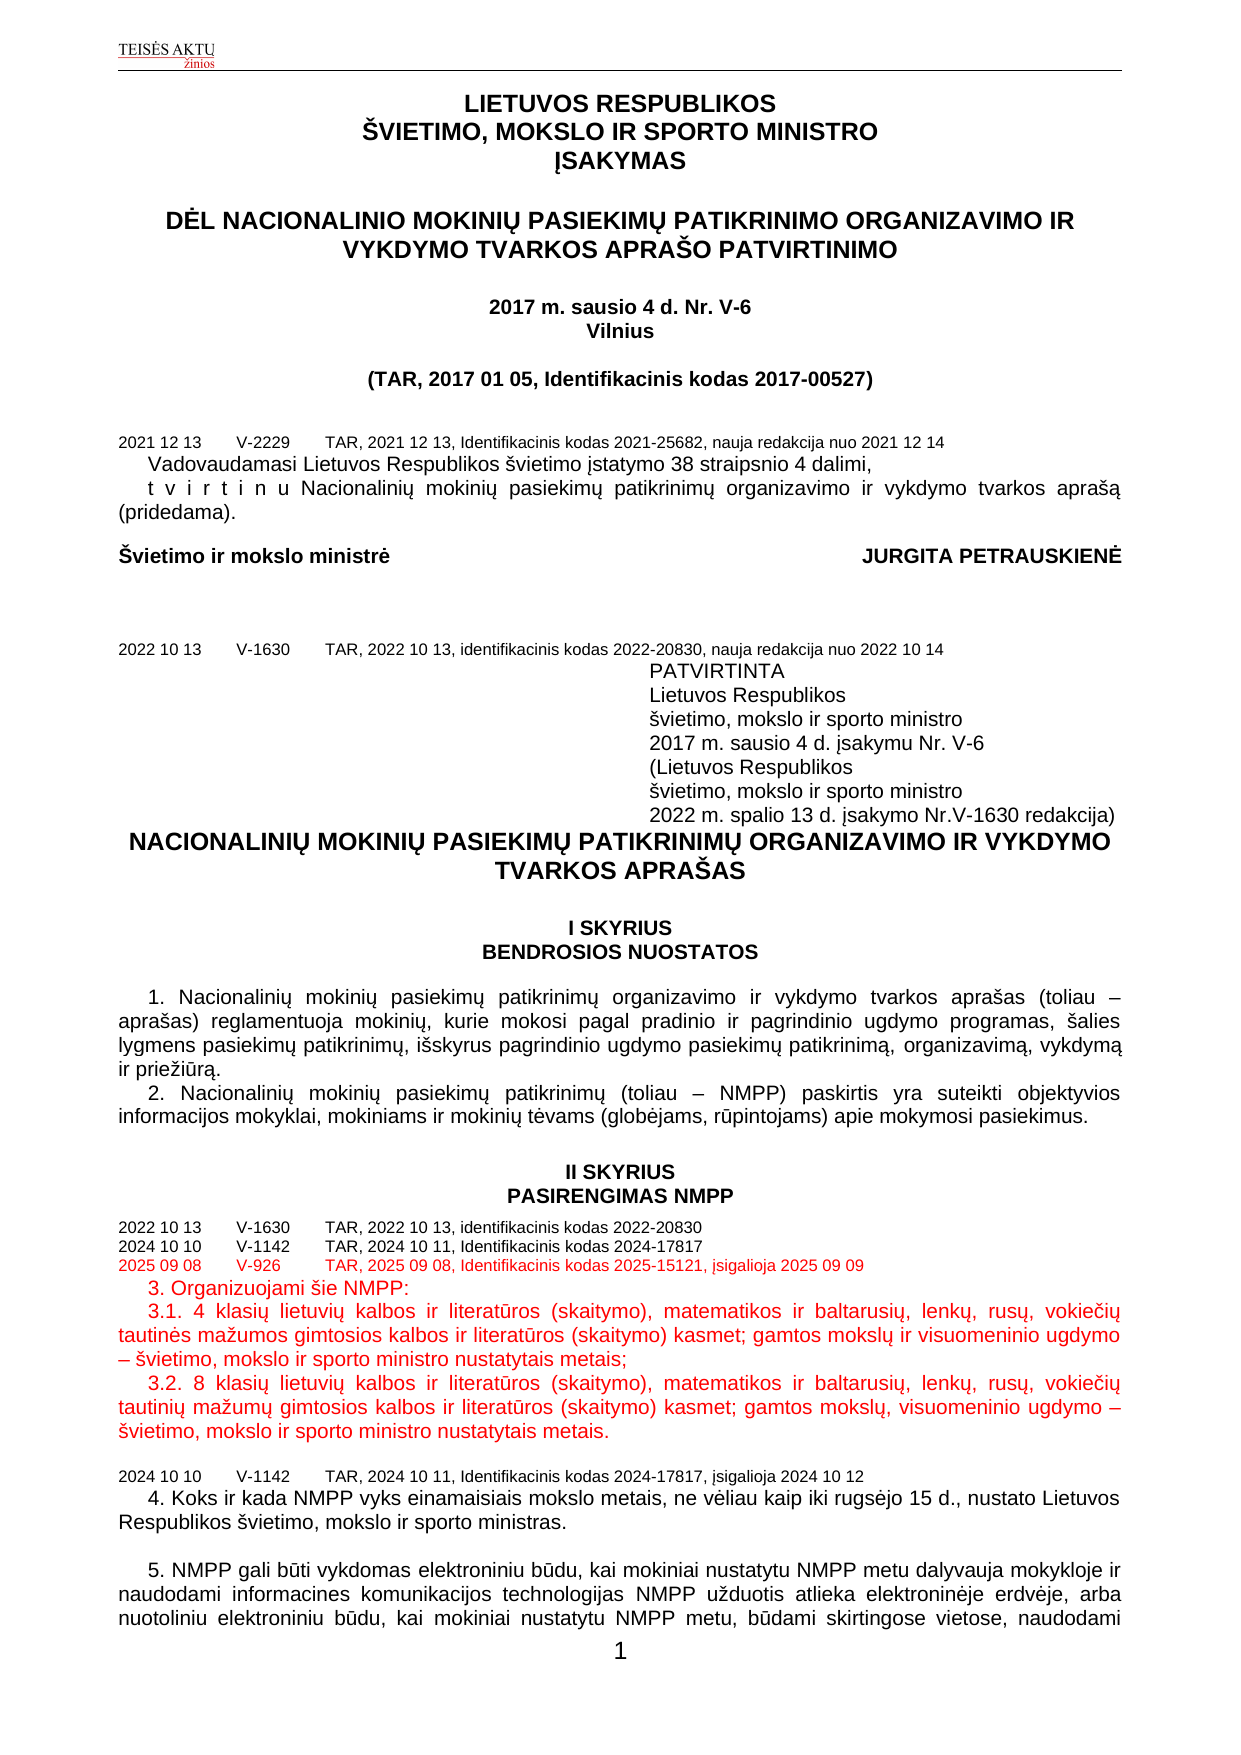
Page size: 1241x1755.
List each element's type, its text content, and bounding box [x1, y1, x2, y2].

text NACIONALINIŲ MOKINIŲ PASIEKIMŲ PATIKRINIMŲ ORGANIZAVIMO IR VYKDYMO TVARKOS APRAŠAS [118, 827, 1122, 884]
text t v i r t i n u Nacionalinių mokinių pasiekimų patikrinimų organizavimo ir vykdymo tvarkos aprašą (pridedama). [118, 476, 1122, 523]
text 3.2. 8 klasių lietuvių kalbos ir literatūros (skaitymo), matematikos ir baltarusių, lenkų, rusų, vokiečių tautinių mažumų gimtosios kalbos ir literatūros (skaitymo) kasmet; gamtos mokslų, visuomeninio ugdymo – švietimo, mokslo ir sporto ministro nustatytais metais. [118, 1371, 1122, 1443]
text 2022 10 13 V-1630 TAR, 2022 10 13, identifikacinis kodas 2022-20830 [118, 1218, 1122, 1237]
text 2017 m. sausio 4 d. Nr. V-6 Vilnius (TAR, 2017 01 05, Identifikacinis kodas 2017-00527) [118, 295, 1122, 391]
text 2025 09 08 V-926 TAR, 2025 09 08, Identifikacinis kodas 2025-15121, įsigalioja 2025 09 09 [118, 1256, 1122, 1275]
text 3.1. 4 klasių lietuvių kalbos ir literatūros (skaitymo), matematikos ir baltarusių, lenkų, rusų, vokiečių tautinės mažumos gimtosios kalbos ir literatūros (skaitymo) kasmet; gamtos mokslų ir visuomeninio ugdymo – švietimo, mokslo ir sporto ministro nustatytais metais; [118, 1299, 1122, 1371]
text LIETUVOS RESPUBLIKOS ŠVIETIMO, MOKSLO IR SPORTO MINISTRO ĮSAKYMAS [118, 89, 1122, 175]
text 2024 10 10 V-1142 TAR, 2024 10 11, Identifikacinis kodas 2024-17817 [118, 1237, 1122, 1256]
text DĖL NACIONALINIO MOKINIŲ PASIEKIMŲ PATIKRINIMO ORGANIZAVIMO IR VYKDYMO TVARKOS APRAŠO PATVIRTINIMO [118, 206, 1122, 264]
text 2. Nacionalinių mokinių pasiekimų patikrinimų (toliau – NMPP) paskirtis yra suteikti objektyvios informacijos mokyklai, mokiniams ir mokinių tėvams (globėjams, rūpintojams) apie mokymosi pasiekimus. [118, 1080, 1122, 1128]
text I SKYRIUS BENDROSIOS NUOSTATOS [118, 916, 1122, 964]
text 3. Organizuojami šie NMPP: [118, 1275, 1122, 1299]
text II SKYRIUS PASIRENGIMAS NMPP [118, 1159, 1122, 1207]
text 2021 12 13 V-2229 TAR, 2021 12 13, Identifikacinis kodas 2021-25682, nauja redakcija nuo 2021 12 14 [118, 432, 1122, 452]
text 5. NMPP gali būti vykdomas elektroniniu būdu, kai mokiniai nustatytu NMPP metu dalyvauja mokykloje ir naudodami informacines komunikacijos technologijas NMPP užduotis atlieka elektroninėje erdvėje, arba nuotoliniu elektroniniu būdu, kai mokiniai nustatytu NMPP metu, būdami skirtingose vietose, naudodami [118, 1558, 1122, 1630]
text 2022 10 13 V-1630 TAR, 2022 10 13, identifikacinis kodas 2022-20830, nauja redakcija nuo 2022 10 14 [118, 640, 1122, 659]
text Švietimo ir mokslo ministrė Jurgita Petrauskienė [118, 544, 1122, 568]
text 1. Nacionalinių mokinių pasiekimų patikrinimų organizavimo ir vykdymo tvarkos aprašas (toliau – aprašas) reglamentuoja mokinių, kurie mokosi pagal pradinio ir pagrindinio ugdymo programas, šalies lygmens pasiekimų patikrinimų, išskyrus pagrindinio ugdymo pasiekimų patikrinimą, organizavimą, vykdymą ir priežiūrą. [118, 984, 1122, 1080]
text Vadovaudamasi Lietuvos Respublikos švietimo įstatymo 38 straipsnio 4 dalimi, [118, 452, 1122, 476]
text PATVIRTINTA Lietuvos Respublikos švietimo, mokslo ir sporto ministro 2017 m. sausio 4 d. įsakymu Nr. V-6 (Lietuvos Respublikos švietimo, mokslo ir sporto ministro 2022 m. spalio 13 d. įsakymo Nr.V-1630 redakcija) [649, 659, 1122, 827]
text 2024 10 10 V-1142 TAR, 2024 10 11, Identifikacinis kodas 2024-17817, įsigalioja 2024 10 12 [118, 1467, 1122, 1486]
text 4. Koks ir kada NMPP vyks einamaisiais mokslo metais, ne vėliau kaip iki rugsėjo 15 d., nustato Lietuvos Respublikos švietimo, mokslo ir sporto ministras. [118, 1486, 1122, 1534]
